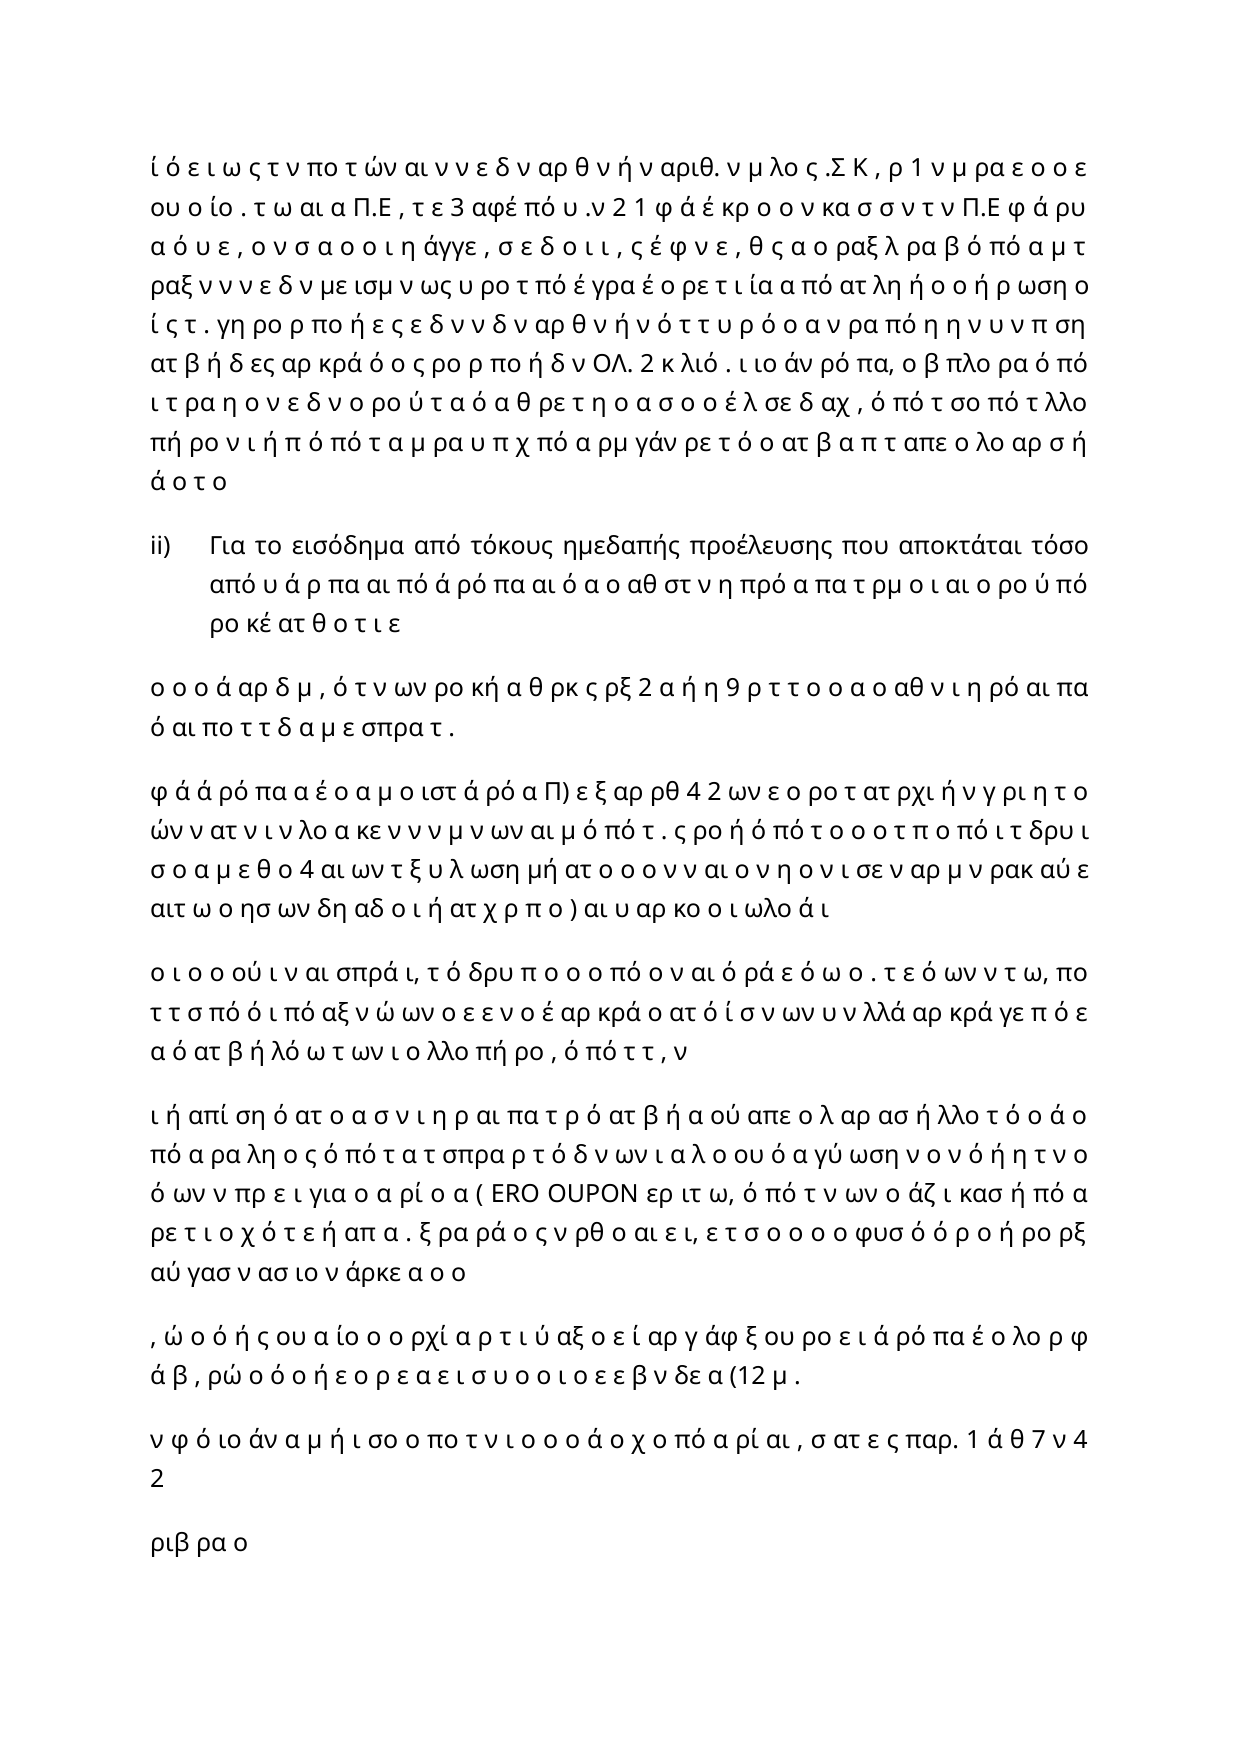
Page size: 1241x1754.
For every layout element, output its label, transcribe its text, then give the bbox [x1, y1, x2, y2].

text ο ι ο ο ού ι ν αι σπρά ι, τ ό δρυ π ο ο ο πό ο ν αι ό ρά ε ό ω ο . τ ε ό ων ν τ ω, πο τ τ σ πό ό ι πό αξ ν ώ ων ο ε ε ν ο έ αρ κρά ο ατ ό ί σ ν ων υ ν λλά αρ κρά γε π ό ε α ό ατ β ή λό ω τ ων ι ο λλο πή ρο , ό πό τ τ , ν [150, 955, 1090, 1067]
text φ ά ά ρό πα α έ ο α μ ο ιστ ά ρό α Π) ε ξ αρ ρθ 4 2 ων ε ο ρο τ ατ ρχι ή ν γ ρι η τ ο ών ν ατ ν ι ν λο α κε ν ν ν μ ν ων αι μ ό πό τ . ς ρο ή ό πό τ ο ο ο τ π ο πό ι τ δρυ ι σ ο α μ ε θ ο 4 αι ων τ ξ υ λ ωση μή ατ ο ο ο ν ν αι ο ν η ο ν ι σε ν αρ μ ν ρακ αύ ε αιτ ω ο ησ ων δη αδ ο ι ή ατ χ ρ π ο ) αι υ αρ κο ο ι ωλο ά ι [150, 773, 1090, 925]
text ί ό ε ι ω ς τ ν πο τ ών αι ν ν ε δ ν αρ θ ν ή ν αριθ. ν μ λο ς .Σ Κ , ρ 1 ν μ ρα ε ο ο ε ου ο ίο . τ ω αι α Π.Ε , τ ε 3 αφέ πό υ .ν 2 1 φ ά έ κρ ο ο ν κα σ σ ν τ ν Π.Ε φ ά ρυ α ό υ ε , ο ν σ α ο ο ι η άγγε , σ ε δ ο ι ι , ς έ φ ν ε , θ ς α ο ραξ λ ρα β ό πό α μ τ ραξ ν ν ν ε δ ν με ισμ ν ως υ ρο τ πό έ γρα έ ο ρε τ ι ία α πό ατ λη ή ο ο ή ρ ωση ο ί ς τ . γη ρο ρ πο ή ε ς ε δ ν ν δ ν αρ θ ν ή ν ό τ τ υ ρ ό ο α ν ρα πό η η ν υ ν π ση ατ β ή δ ες αρ κρά ό ο ς ρο ρ πο ή δ ν ΟΛ. 2 κ λιό . ι ιο άν ρό πα, ο β πλο ρα ό πό ι τ ρα η ο ν ε δ ν ο ρο ύ τ α ό α θ ρε τ η ο α σ ο ο έ λ σε δ αχ , ό πό τ σο πό τ λλο πή ρο ν ι ή π ό πό τ α μ ρα υ π χ πό α ρμ γάν ρε τ ό ο ατ β α π τ απε ο λο αρ σ ή ά ο τ ο [150, 150, 1090, 497]
list ii) Για το εισόδημα από τόκους ημεδαπής προέλευσης που αποκτάται τόσο από υ ά ρ πα αι πό ά ρό πα αι ό α ο αθ στ ν η πρό α πα τ ρμ ο ι αι ο ρο ύ πό ρο κέ ατ θ ο τ ι ε [150, 527, 1090, 640]
text ι ή απί ση ό ατ ο α σ ν ι η ρ αι πα τ ρ ό ατ β ή α ού απε ο λ αρ ασ ή λλο τ ό ο ά ο πό α ρα λη ο ς ό πό τ α τ σπρα ρ τ ό δ ν ων ι α λ ο ου ό α γύ ωση ν ο ν ό ή η τ ν ο ό ων ν πρ ε ι για ο α ρί ο α ( ERO OUPON ερ ιτ ω, ό πό τ ν ων ο άζ ι κασ ή πό α ρε τ ι ο χ ό τ ε ή απ α . ξ ρα ρά ο ς ν ρθ ο αι ε ι, ε τ σ ο ο ο ο φυσ ό ό ρ ο ή ρο ρξ αύ γασ ν ασ ιο ν άρκε α ο ο [150, 1097, 1090, 1288]
text ν φ ό ιο άν α μ ή ι σο ο πο τ ν ι ο ο ο ά ο χ ο πό α ρί αι , σ ατ ε ς παρ. 1 ά θ 7 ν 4 2 [150, 1422, 1090, 1495]
text ριβ ρα ο [150, 1525, 1090, 1559]
text ο ο ο ά αρ δ μ , ό τ ν ων ρο κή α θ ρκ ς ρξ 2 α ή η 9 ρ τ τ ο ο α ο αθ ν ι η ρό αι πα ό αι πο τ τ δ α μ ε σπρα τ . [150, 670, 1090, 743]
text , ώ ο ό ή ς ου α ίο ο ο ρχί α ρ τ ι ύ αξ ο ε ί αρ γ άφ ξ ου ρο ε ι ά ρό πα έ ο λο ρ φ ά β , ρώ ο ό ο ή ε ο ρ ε α ε ι σ υ ο ο ι ο ε ε β ν δε α (12 μ . [150, 1318, 1090, 1392]
